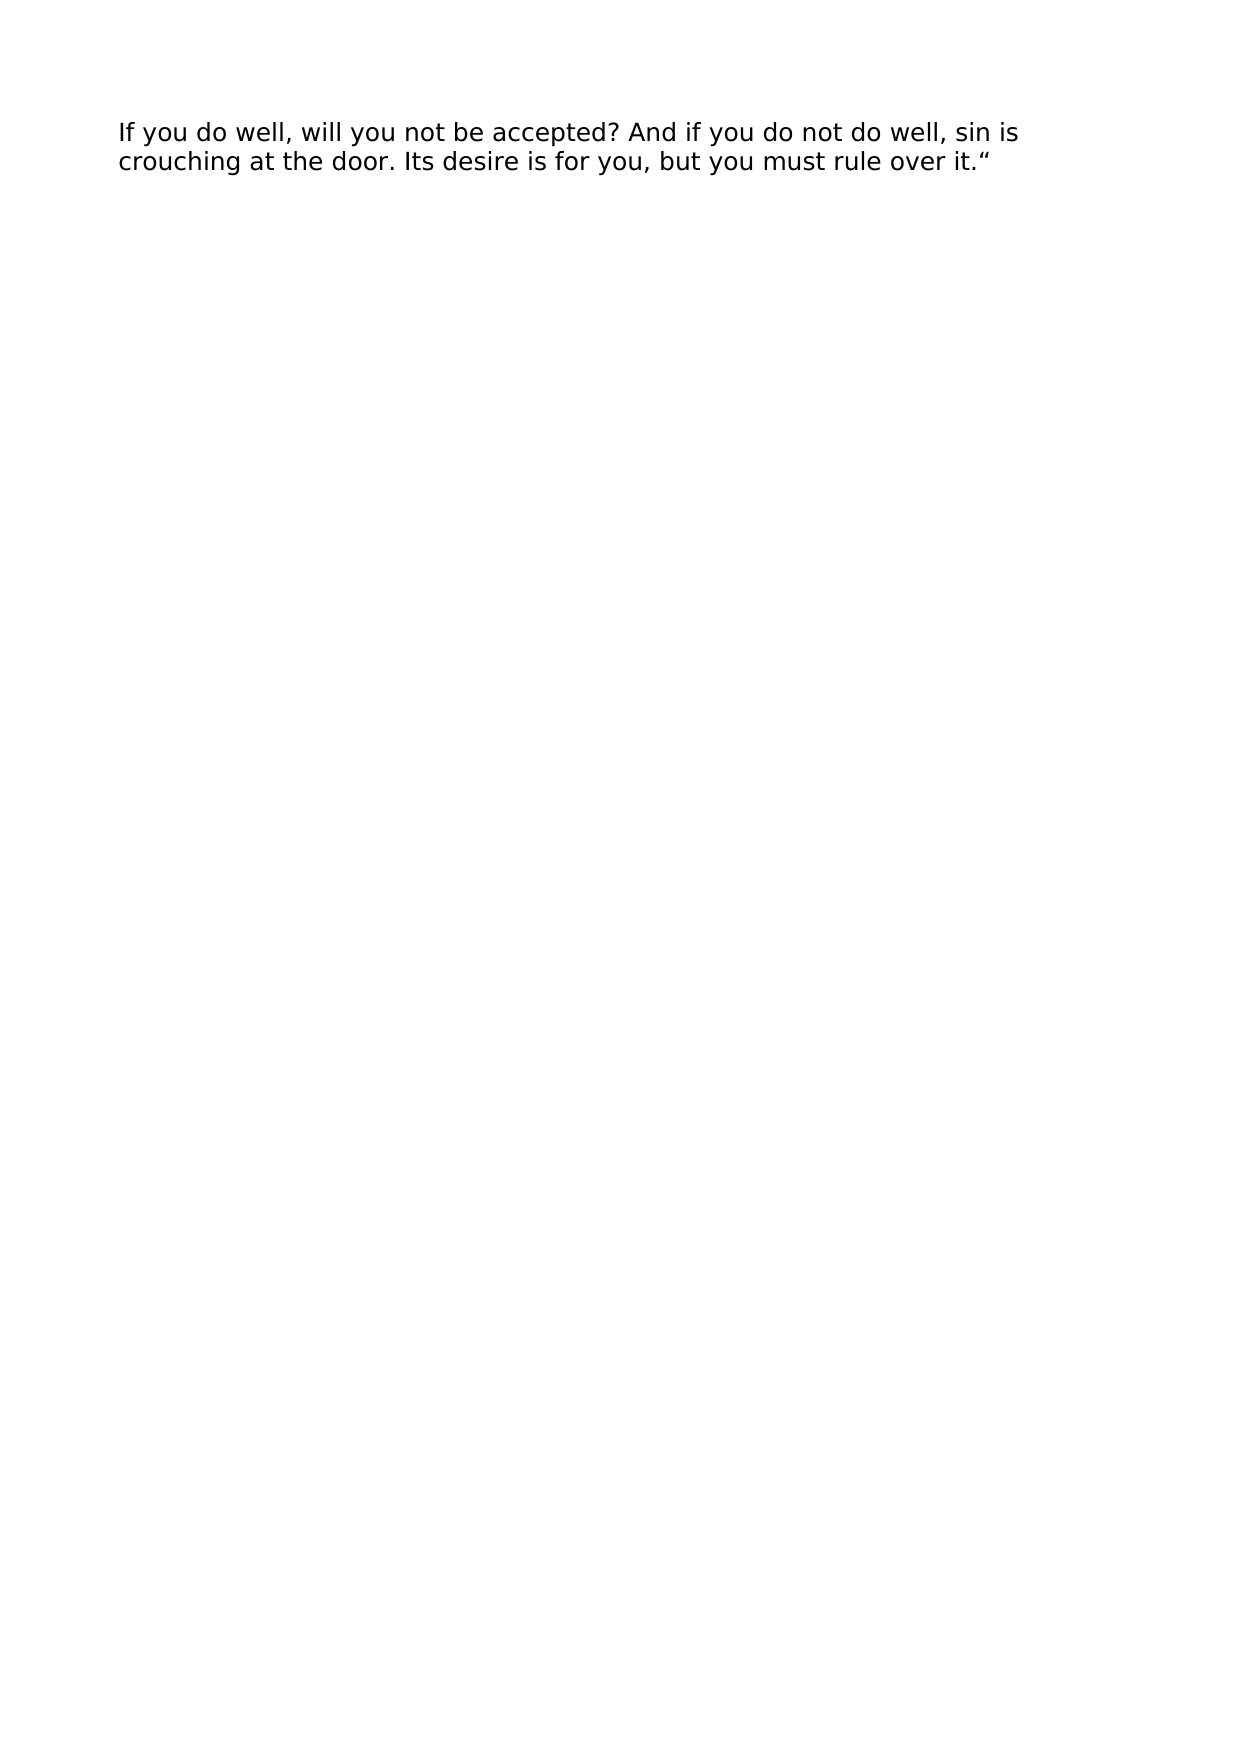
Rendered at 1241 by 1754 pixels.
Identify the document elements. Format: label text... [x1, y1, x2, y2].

text If you do well, will you not be accepted? And if you do not do well, sin is crouching at the door. Its desire is for you, but you must rule over it.“ [118, 118, 1122, 176]
